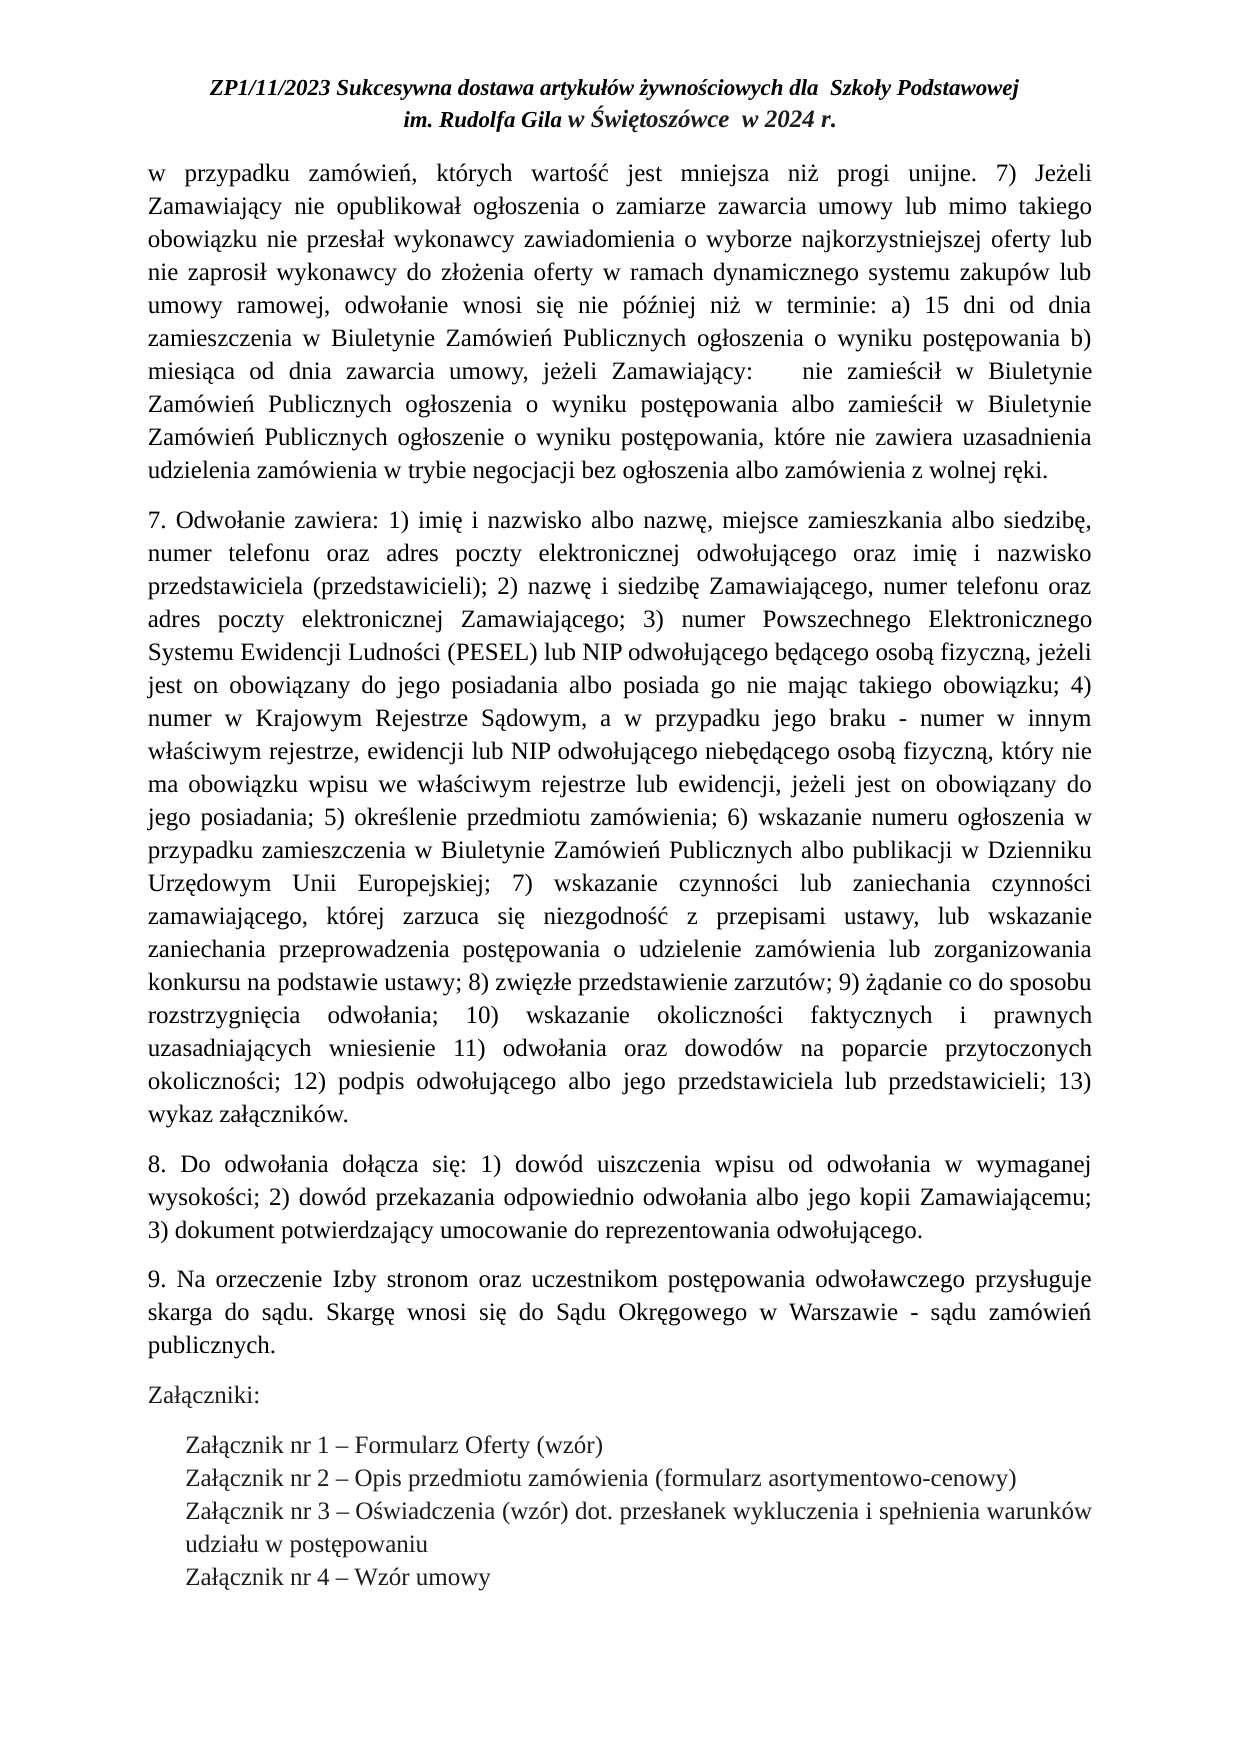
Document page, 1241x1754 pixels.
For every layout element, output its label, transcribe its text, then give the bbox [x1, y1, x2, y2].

text Załącznik nr 4 – Wzór umowy [185, 1562, 1093, 1591]
text Załącznik nr 1 – Formularz Oferty (wzór) [185, 1430, 1093, 1459]
text Załącznik nr 3 – Oświadczenia (wzór) dot. przesłanek wykluczenia i spełnienia warunków udziału w postępowaniu [185, 1496, 1093, 1558]
text 7. Odwołanie zawiera: 1) imię i nazwisko albo nazwę, miejsce zamieszkania albo siedzibę, numer telefonu oraz adres poczty elektronicznej odwołującego oraz imię i nazwisko przedstawiciela (przedstawicieli); 2) nazwę i siedzibę Zamawiającego, numer telefonu oraz adres poczty elektronicznej Zamawiającego; 3) numer Powszechnego Elektronicznego Systemu Ewidencji Ludności (PESEL) lub NIP odwołującego będącego osobą fizyczną, jeżeli jest on obowiązany do jego posiadania albo posiada go nie mając takiego obowiązku; 4) numer w Krajowym Rejestrze Sądowym, a w przypadku jego braku - numer w innym właściwym rejestrze, ewidencji lub NIP odwołującego niebędącego osobą fizyczną, który nie ma obowiązku wpisu we właściwym rejestrze lub ewidencji, jeżeli jest on obowiązany do jego posiadania; 5) określenie przedmiotu zamówienia; 6) wskazanie numeru ogłoszenia w przypadku zamieszczenia w Biuletynie Zamówień Publicznych albo publikacji w Dzienniku Urzędowym Unii Europejskiej; 7) wskazanie czynności lub zaniechania czynności zamawiającego, której zarzuca się niezgodność z przepisami ustawy, lub wskazanie zaniechania przeprowadzenia postępowania o udzielenie zamówienia lub zorganizowania konkursu na podstawie ustawy; 8) zwięzłe przedstawienie zarzutów; 9) żądanie co do sposobu rozstrzygnięcia odwołania; 10) wskazanie okoliczności faktycznych i prawnych uzasadniających wniesienie 11) odwołania oraz dowodów na poparcie przytoczonych okoliczności; 12) podpis odwołującego albo jego przedstawiciela lub przedstawicieli; 13) wykaz załączników. [148, 505, 1093, 1128]
text Załączniki: [148, 1380, 1093, 1409]
text 8. Do odwołania dołącza się: 1) dowód uiszczenia wpisu od odwołania w wymaganej wysokości; 2) dowód przekazania odpowiednio odwołania albo jego kopii Zamawiającemu; 3) dokument potwierdzający umocowanie do reprezentowania odwołującego. [148, 1149, 1093, 1243]
text w przypadku zamówień, których wartość jest mniejsza niż progi unijne. 7) Jeżeli Zamawiający nie opublikował ogłoszenia o zamiarze zawarcia umowy lub mimo takiego obowiązku nie przesłał wykonawcy zawiadomienia o wyborze najkorzystniejszej oferty lub nie zaprosił wykonawcy do złożenia oferty w ramach dynamicznego systemu zakupów lub umowy ramowej, odwołanie wnosi się nie później niż w terminie: a) 15 dni od dnia zamieszczenia w Biuletynie Zamówień Publicznych ogłoszenia o wyniku postępowania b) miesiąca od dnia zawarcia umowy, jeżeli Zamawiający:  nie zamieścił w Biuletynie Zamówień Publicznych ogłoszenia o wyniku postępowania albo zamieścił w Biuletynie Zamówień Publicznych ogłoszenie o wyniku postępowania, które nie zawiera uzasadnienia udzielenia zamówienia w trybie negocjacji bez ogłoszenia albo zamówienia z wolnej ręki. [148, 158, 1093, 484]
text 9. Na orzeczenie Izby stronom oraz uczestnikom postępowania odwoławczego przysługuje skarga do sądu. Skargę wnosi się do Sądu Okręgowego w Warszawie - sądu zamówień publicznych. [148, 1264, 1093, 1359]
text Załącznik nr 2 – Opis przedmiotu zamówienia (formularz asortymentowo-cenowy) [185, 1463, 1093, 1492]
